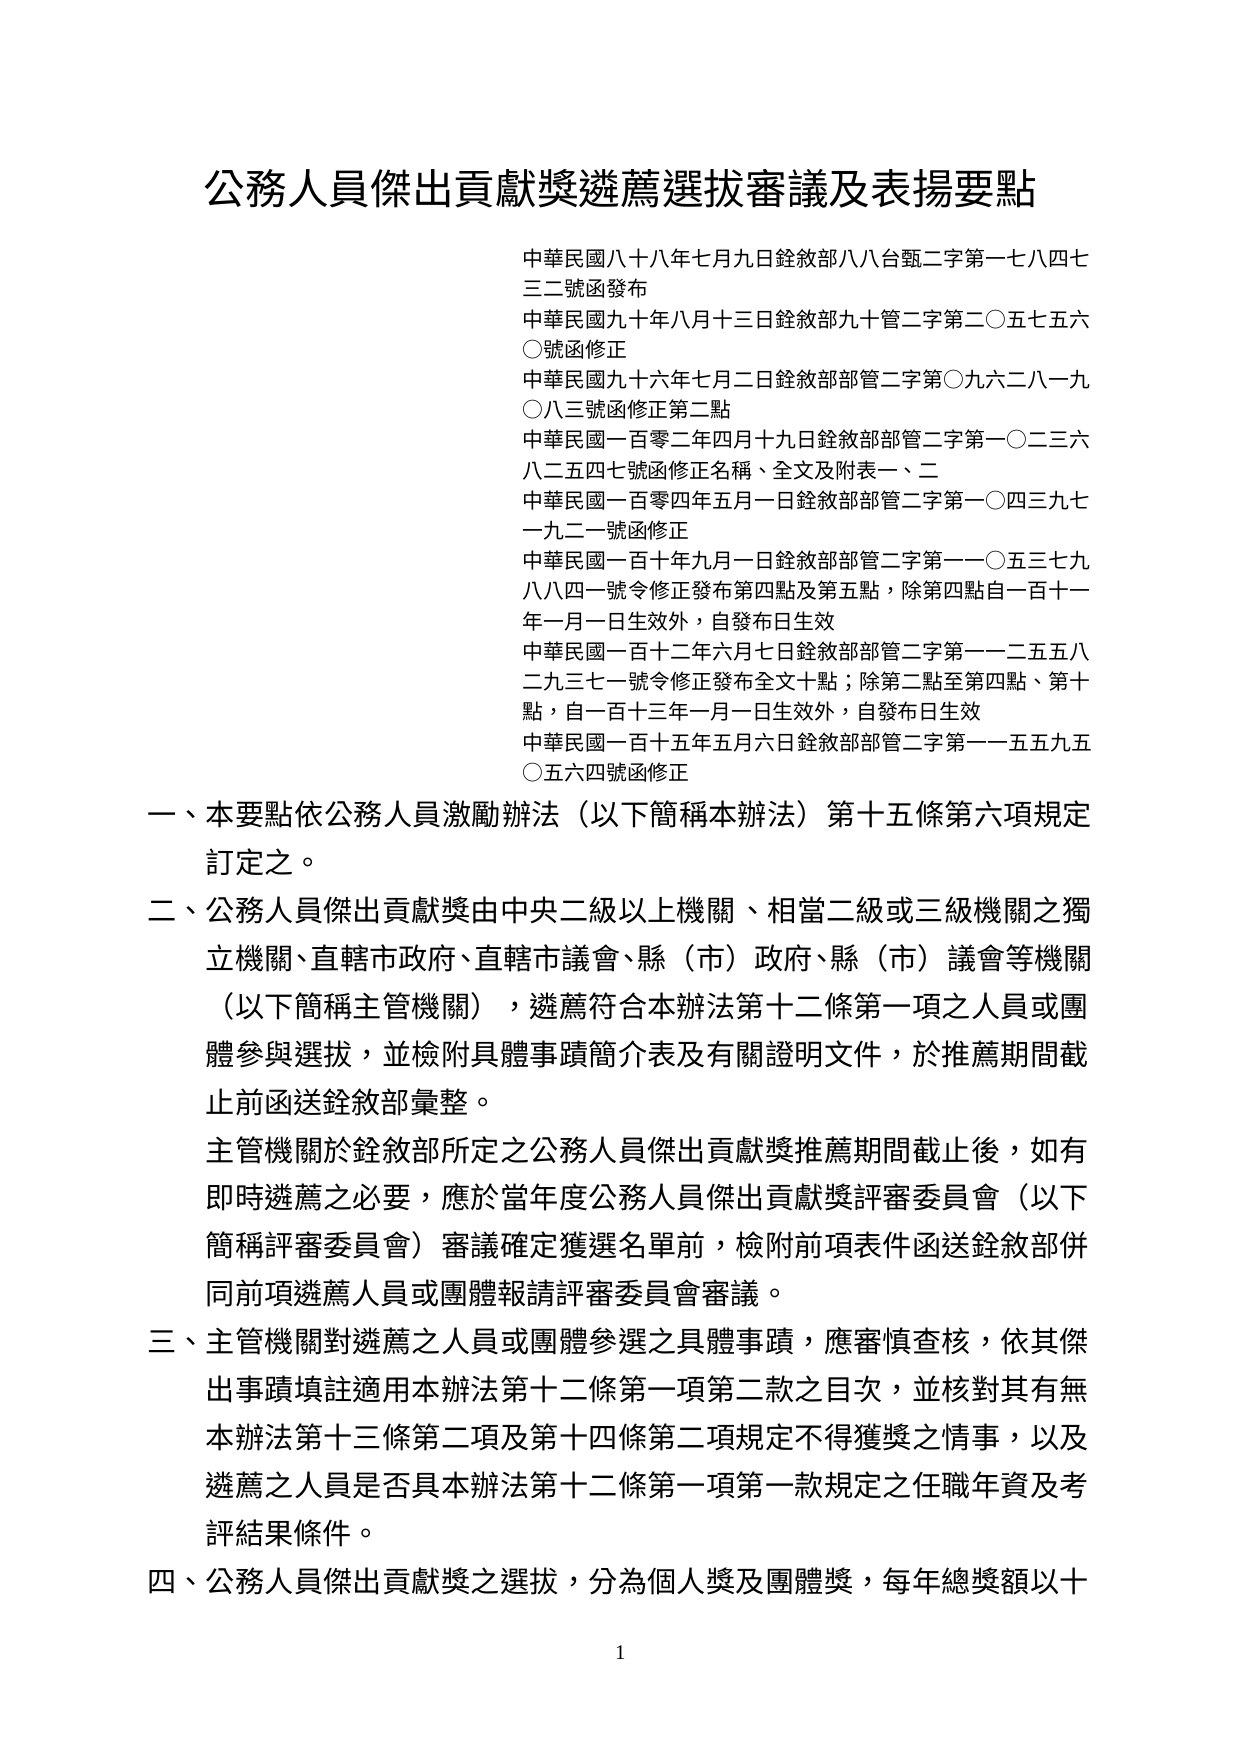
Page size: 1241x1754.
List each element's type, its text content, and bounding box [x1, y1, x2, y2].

text 中華民國一百十年九月一日銓敘部部管二字第一一○五三七九八八四一號令修正發布第四點及第五點，除第四點自一百十一年一月一日生效外，自發布日生效 [523, 544, 1092, 635]
text 中華民國九十年八月十三日銓敘部九十管二字第二○五七五六○號函修正 [523, 303, 1092, 363]
list 公務人員傑出貢獻獎由中央二級以上機關、相當二級或三級機關之獨立機關、直轄市政府、直轄市議會、縣（市）政府、縣（市）議會等機關（以下簡稱主管機關），遴薦符合本辦法第十二條第一項之人員或團體參與選拔，並檢附具體事蹟簡介表及有關證明文件，於推薦期間截止前函送銓敘部彙整。 主管機關於銓敘部所定之公務人員傑出貢獻獎推薦期間截止後，如有即時遴薦之必要，應於當年度公務人員傑出貢獻獎評審委員會（以下簡稱評審委員會）審議確定獲選名單前，檢附前項表件函送銓敘部併同前項遴薦人員或團體報請評審委員會審議。 [148, 882, 1092, 1313]
text 中華民國一百十二年六月七日銓敘部部管二字第一一二五五八二九三七一號令修正發布全文十點；除第二點至第四點、第十點，自一百十三年一月一日生效外，自發布日生效 [523, 635, 1092, 726]
list 公務人員傑出貢獻獎之選拔，分為個人獎及團體獎，每年總獎額以十 [148, 1553, 1092, 1601]
text 中華民國一百零二年四月十九日銓敘部部管二字第一○二三六八二五四七號函修正名稱、全文及附表一、二 [523, 424, 1092, 484]
text 中華民國八十八年七月九日銓敘部八八台甄二字第一七八四七三二號函發布 [523, 242, 1092, 303]
list 主管機關對遴薦之人員或團體參選之具體事蹟，應審慎查核，依其傑出事蹟填註適用本辦法第十二條第一項第二款之目次，並核對其有無本辦法第十三條第二項及第十四條第二項規定不得獲獎之情事，以及遴薦之人員是否具本辦法第十二條第一項第一款規定之任職年資及考評結果條件。 [148, 1313, 1092, 1553]
text 公務人員傑出貢獻獎遴薦選拔審議及表揚要點 [148, 149, 1092, 224]
text 中華民國九十六年七月二日銓敘部部管二字第○九六二八一九○八三號函修正第二點 [523, 363, 1092, 424]
text 中華民國一百零四年五月一日銓敘部部管二字第一○四三九七一九二一號函修正 [523, 484, 1092, 544]
text 中華民國一百十五年五月六日銓敘部部管二字第一一五五九五○五六四號函修正 [523, 726, 1092, 786]
list 本要點依公務人員激勵辦法（以下簡稱本辦法）第十五條第六項規定訂定之。 [148, 786, 1092, 882]
